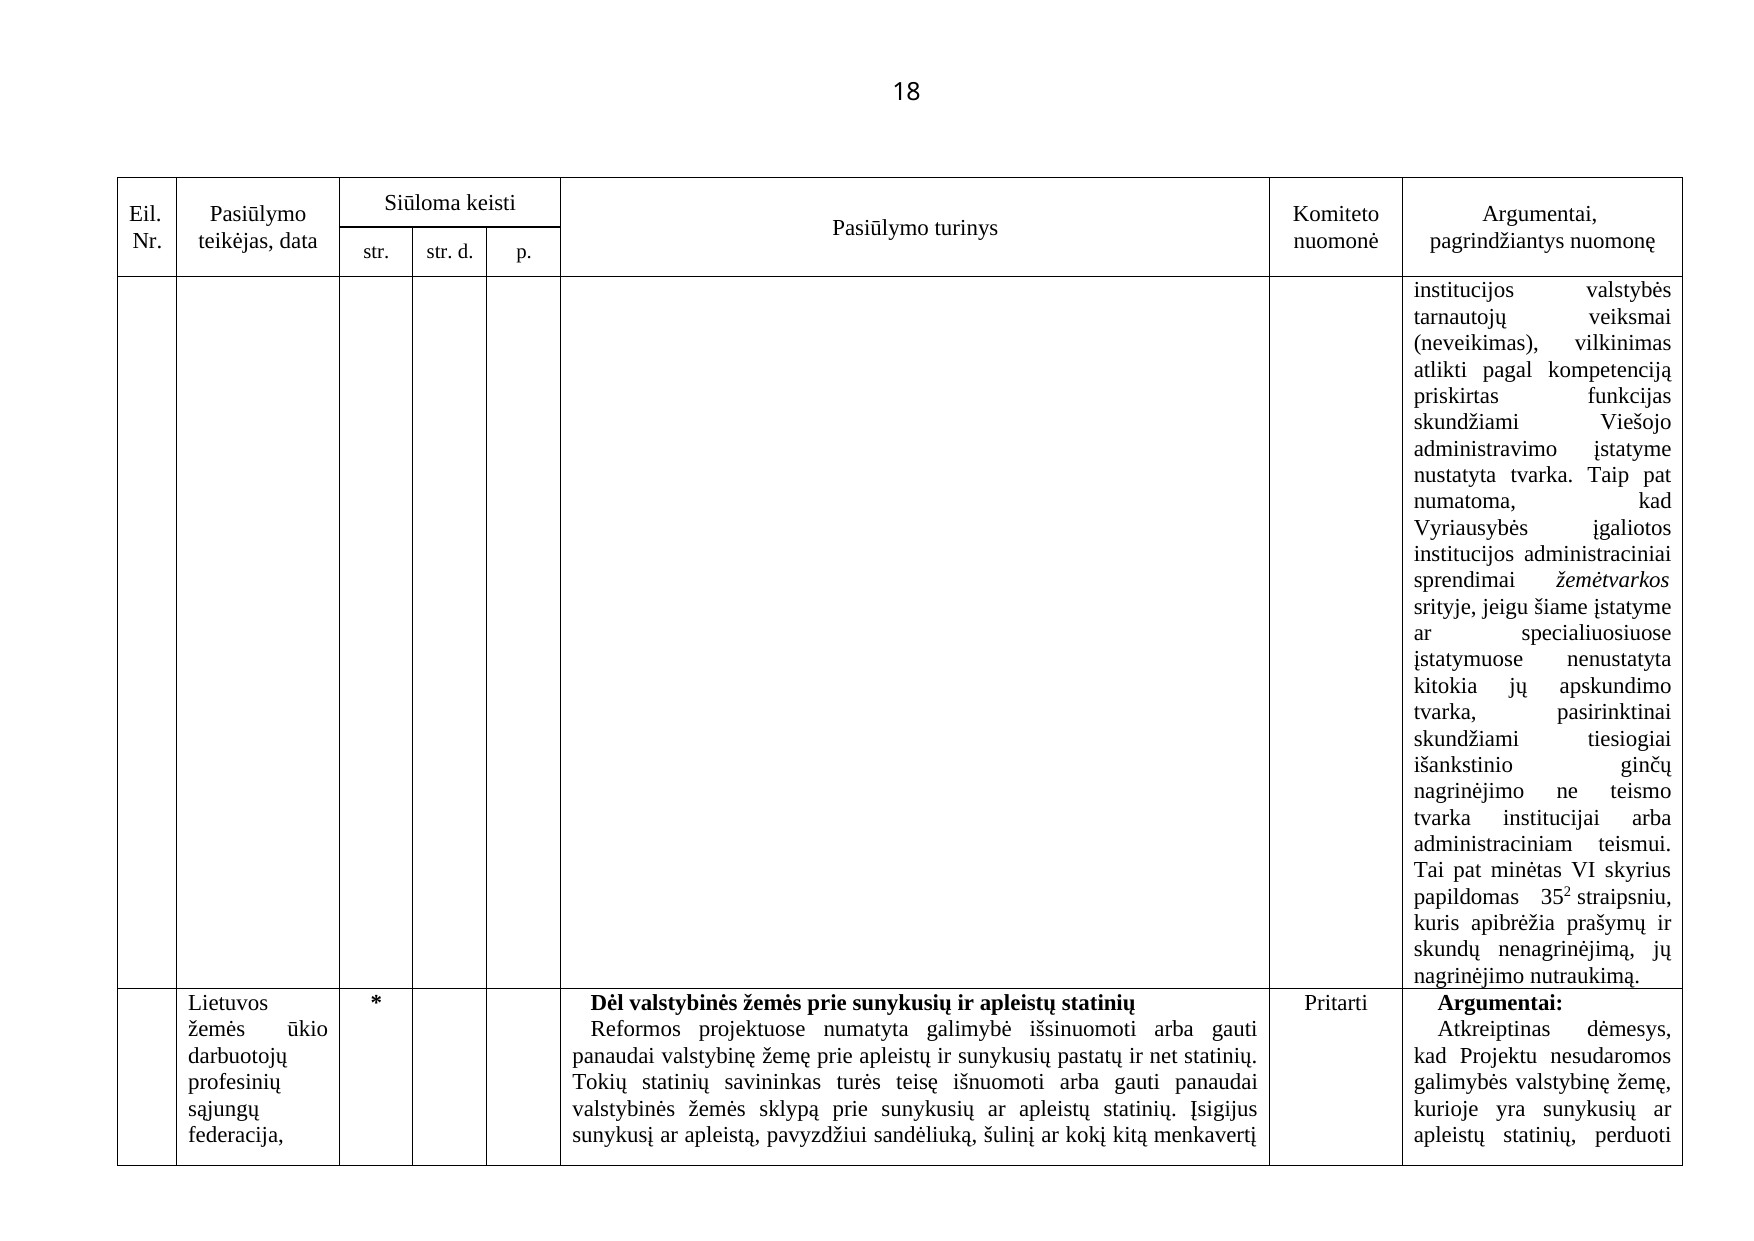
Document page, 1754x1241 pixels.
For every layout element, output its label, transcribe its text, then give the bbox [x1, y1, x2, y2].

table_cell Dėl valstybinės žemės prie sunykusių ir apleistų statinių Reformos projektuose numatyta galimybė išsinuomoti arba gauti panaudai valstybinę žemę prie apleistų ir sunykusių pastatų ir net statinių. Tokių statinių savininkas turės teisę išnuomoti arba gauti panaudai valstybinės žemės sklypą prie sunykusių ar apleistų statinių. Įsigijus sunykusį ar apleistą, pavyzdžiui sandėliuką, šulinį ar kokį kitą menkavertį [561, 989, 1269, 1165]
table_cell * [340, 989, 412, 1165]
table_cell str. [340, 228, 412, 276]
table_cell [561, 277, 1269, 988]
table_cell [413, 989, 486, 1165]
table_cell [413, 277, 486, 988]
table_header Eil. Nr. [118, 178, 176, 276]
table_cell [487, 277, 560, 988]
table_cell Lietuvos žemės ūkio darbuotojų profesinių sąjungų federacija, [177, 989, 339, 1165]
table_cell Argumentai: Atkreiptinas dėmesys, kad Projektu nesudaromos galimybės valstybinę žemę, kurioje yra sunykusių ar apleistų statinių, perduoti [1403, 989, 1682, 1165]
table_header Pasiūlymo teikėjas, data [177, 178, 339, 276]
table_cell [487, 989, 560, 1165]
table_cell [118, 277, 176, 988]
table_header Pasiūlymo turinys [561, 178, 1269, 276]
table_cell [177, 277, 339, 988]
table_cell [118, 989, 176, 1165]
table_cell [340, 277, 412, 988]
table_cell p. [487, 228, 560, 276]
table_header Komiteto nuomonė [1270, 178, 1402, 276]
table_cell Pritarti [1270, 989, 1402, 1165]
table_cell institucijos valstybės tarnautojų veiksmai (neveikimas), vilkinimas atlikti pagal kompetenciją priskirtas funkcijas skundžiami Viešojo administravimo įstatyme nustatyta tvarka. Taip pat numatoma, kad Vyriausybės įgaliotos institucijos administraciniai sprendimai žemėtvarkos srityje, jeigu šiame įstatyme ar specialiuosiuose įstatymuose nenustatyta kitokia jų apskundimo tvarka, pasirinktinai skundžiami tiesiogiai išankstinio ginčų nagrinėjimo ne teismo tvarka institucijai arba administraciniam teismui. Tai pat minėtas VI skyrius papildomas 352 straipsniu, kuris apibrėžia prašymų ir skundų nenagrinėjimą, jų nagrinėjimo nutraukimą. [1403, 277, 1682, 988]
table_header Argumentai, pagrindžiantys nuomonę [1403, 178, 1682, 276]
table_cell [1270, 277, 1402, 988]
table_cell str. d. [413, 228, 486, 276]
table_header Siūloma keisti [340, 178, 560, 226]
